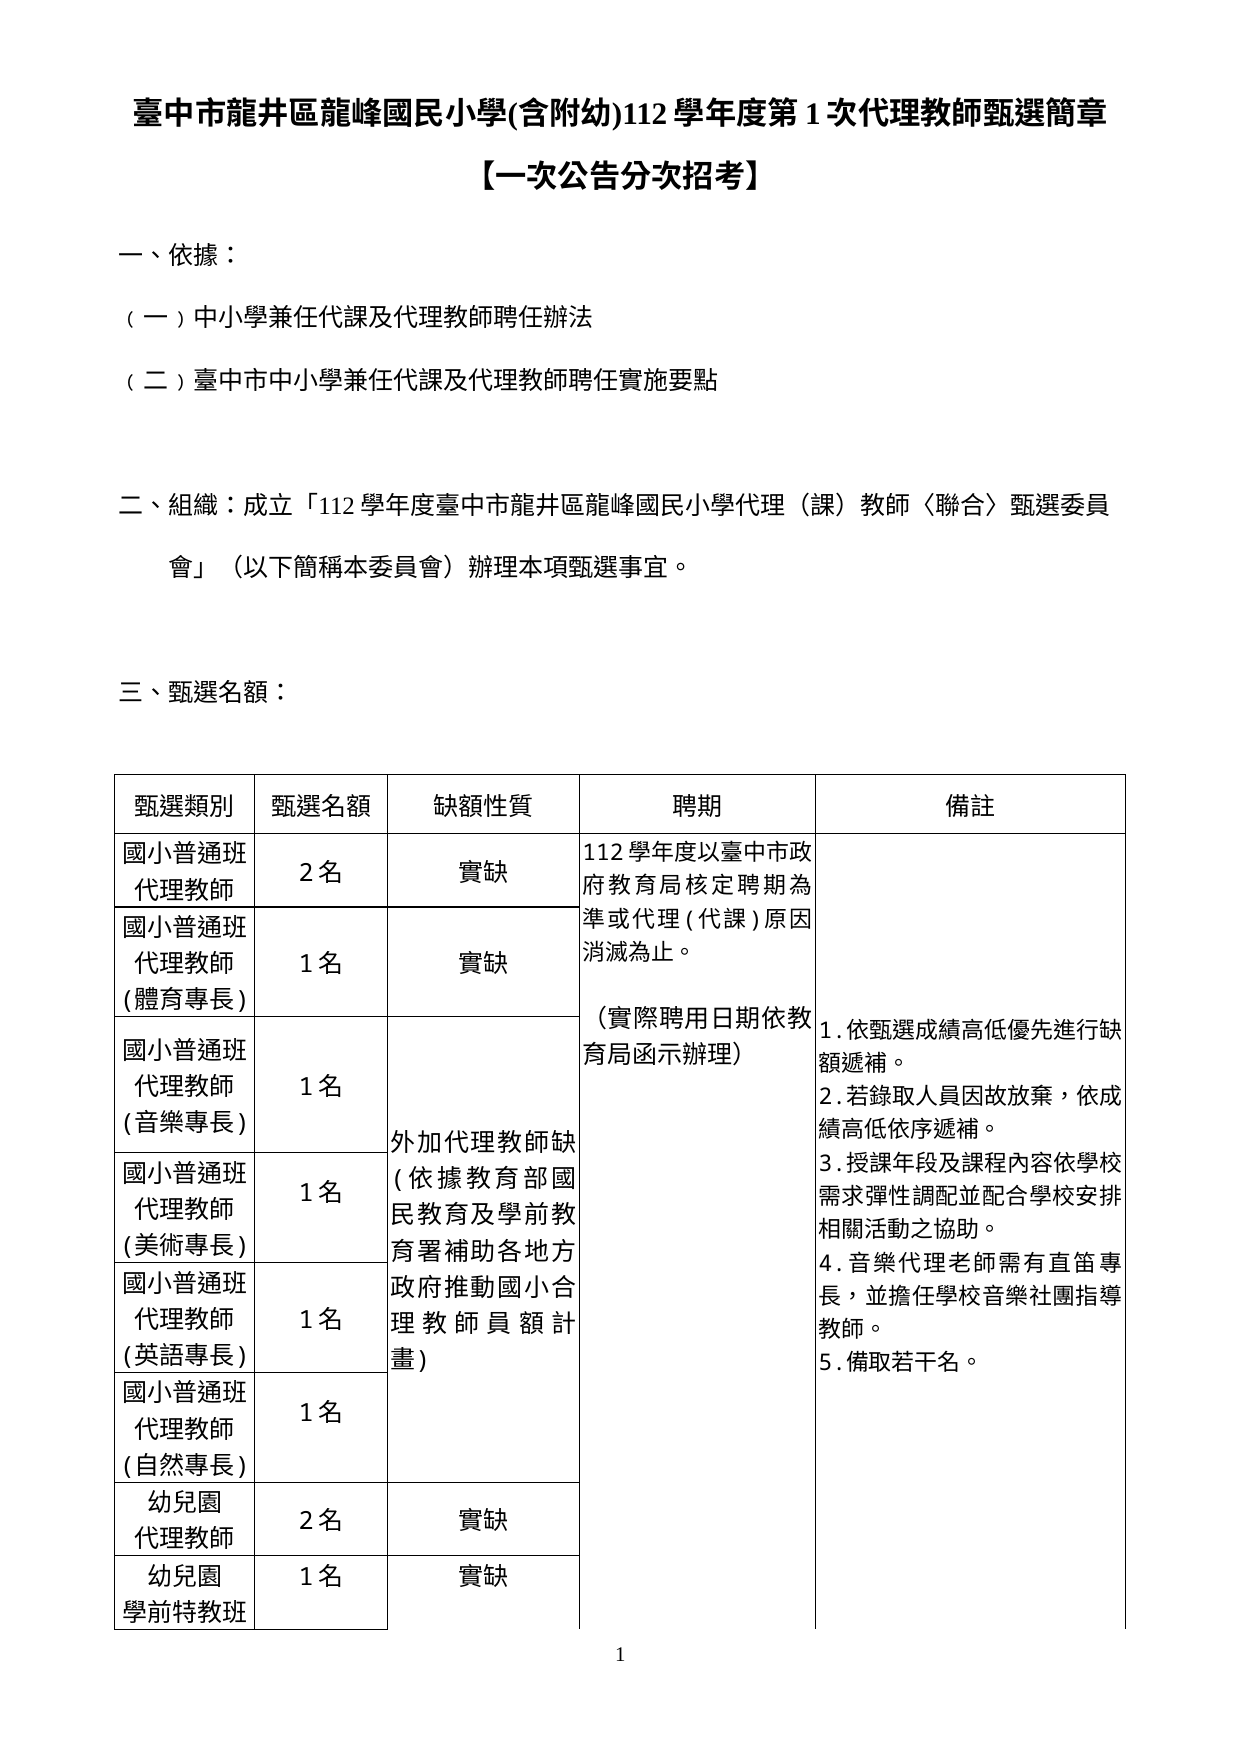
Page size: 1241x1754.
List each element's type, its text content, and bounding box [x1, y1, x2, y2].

table_cell 實缺 [388, 834, 579, 906]
table_cell 2名 [255, 834, 387, 906]
table_cell 國小普通班代理教師 (自然專長) [115, 1373, 254, 1482]
table_cell 實缺 [388, 1483, 579, 1555]
table_cell 國小普通班代理教師 [115, 834, 254, 906]
table_header 聘期 [580, 775, 815, 833]
table_cell 1名 [255, 908, 387, 1016]
text 【一次公告分次招考】 [118, 132, 1122, 194]
table_cell 實缺 [388, 1556, 579, 1629]
text ﹙一﹚中小學兼任代課及代理教師聘任辦法 [118, 274, 1122, 337]
table_cell 國小普通班代理教師 (體育專長) [115, 908, 254, 1016]
text 一、依據： [118, 212, 1122, 274]
table_cell 1.依甄選成績高低優先進行缺額遞補。 2.若錄取人員因故放棄，依成績高低依序遞補。 3.授課年段及課程內容依學校需求彈性調配並配合學校安排相關活動之協助。 4.音樂代理老師需有直笛專長，並擔任學校音樂社團指導教師。 5.備取若干名。 [816, 834, 1125, 1555]
table_cell 1名 [255, 1153, 387, 1262]
table_cell 112學年度以臺中市政府教育局核定聘期為 準或代理(代課)原因消滅為止。 （實際聘用日期依教育局函示辦理） [580, 834, 815, 1629]
table_header 缺額性質 [388, 775, 579, 833]
table_cell 實缺 [388, 908, 579, 1016]
text 二、組織：成立「112學年度臺中市龍井區龍峰國民小學代理（課）教師〈聯合〉甄選委員會」（以下簡稱本委員會）辦理本項甄選事宜。 [118, 462, 1122, 587]
table_cell 1名 [255, 1263, 387, 1372]
table_cell 1名 [255, 1556, 387, 1629]
table_cell 2名 [255, 1483, 387, 1555]
table_cell 幼兒園 代理教師 [115, 1483, 254, 1555]
table_cell [816, 1555, 1125, 1629]
table_cell 幼兒園 學前特教班 [115, 1556, 254, 1629]
text 三、甄選名額： [118, 649, 1122, 712]
table_header 甄選名額 [255, 775, 387, 833]
table_cell 1名 [255, 1017, 387, 1152]
table_header 甄選類別 [115, 775, 254, 833]
table_header 備註 [816, 775, 1125, 833]
text ﹙二﹚臺中市中小學兼任代課及代理教師聘任實施要點 [118, 337, 1122, 399]
table_cell 國小普通班代理教師 (音樂專長) [115, 1017, 254, 1152]
table_cell 國小普通班代理教師 (美術專長) [115, 1153, 254, 1262]
table_cell 國小普通班代理教師 (英語專長) [115, 1263, 254, 1372]
table_cell 1名 [255, 1373, 387, 1482]
table_cell 外加代理教師缺(依據教育部國民教育及學前教育署補助各地方政府推動國小合理教師員額計畫) [388, 1017, 579, 1482]
text 臺中市龍井區龍峰國民小學(含附幼)112學年度第1次代理教師甄選簡章 [118, 69, 1122, 132]
